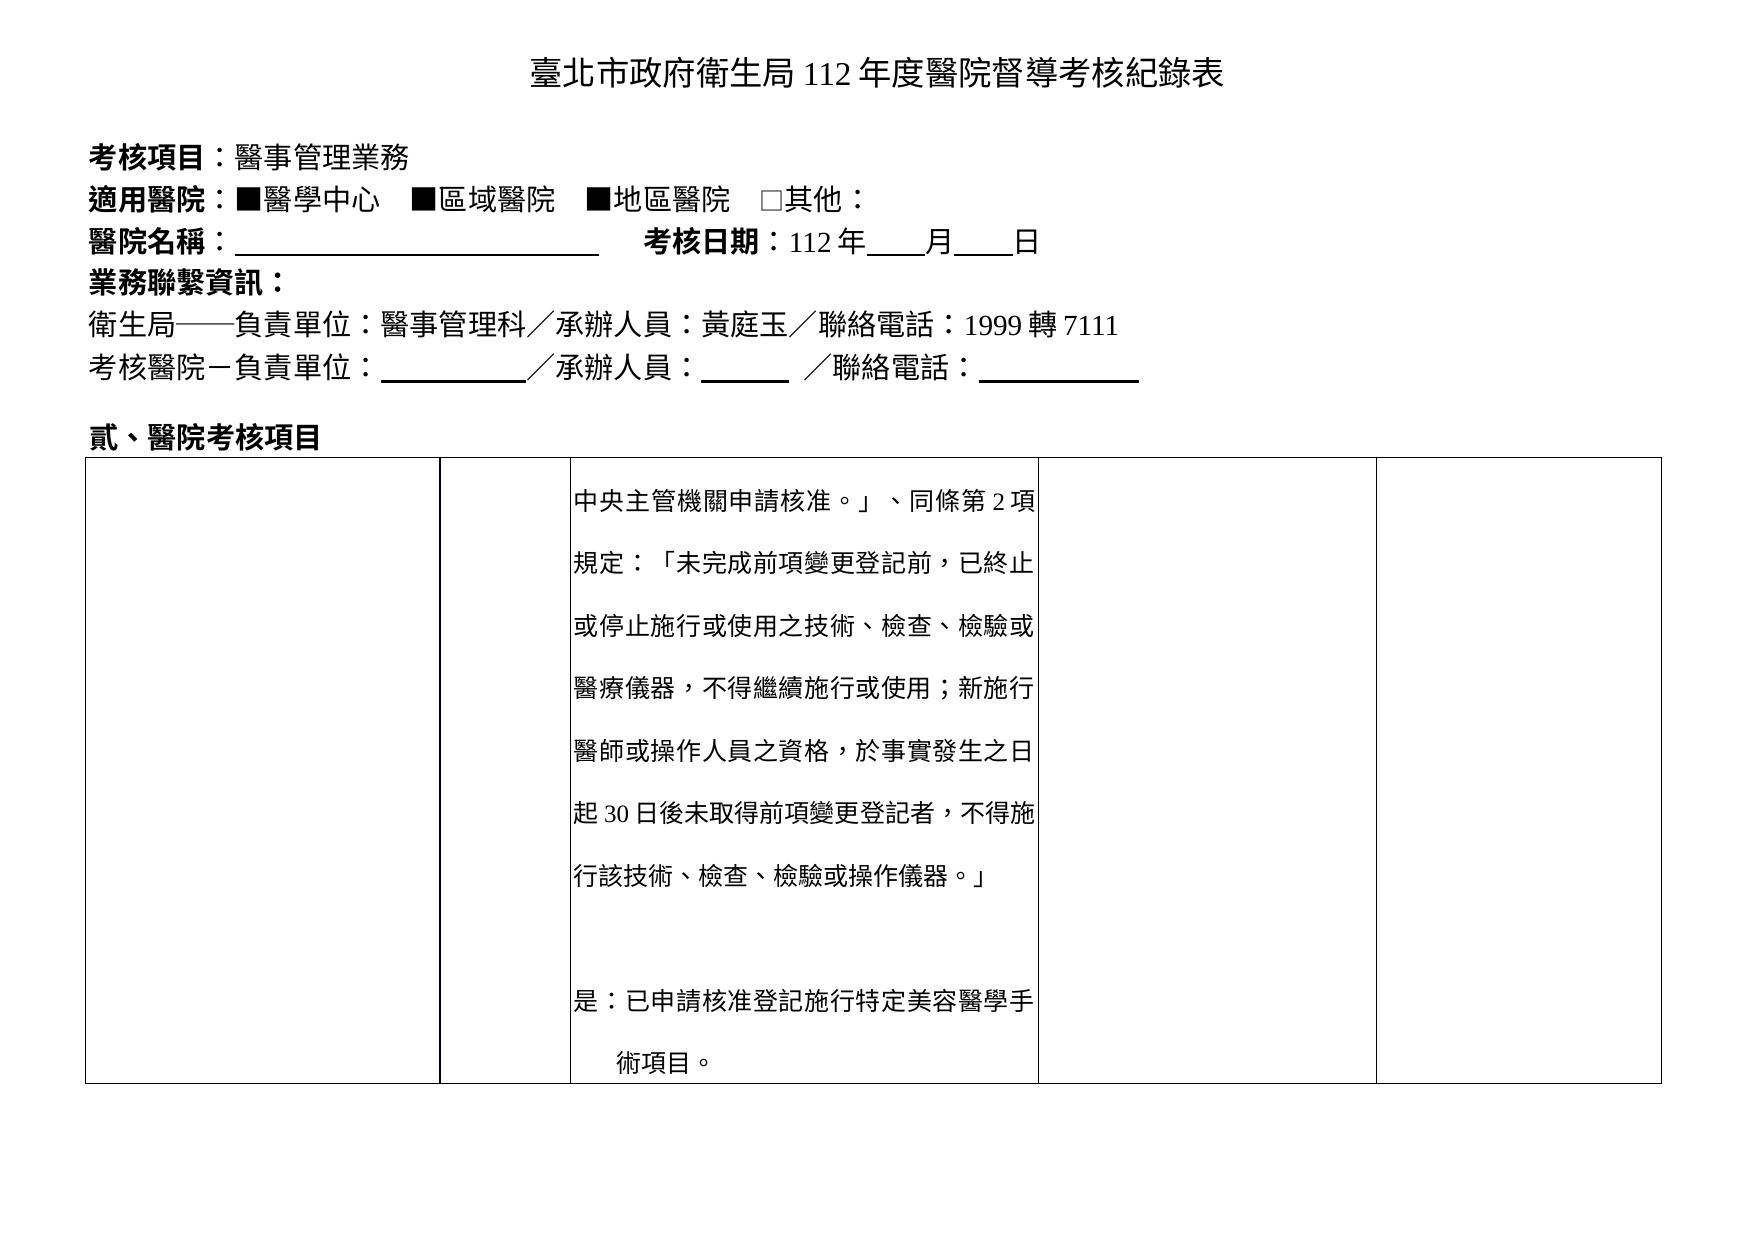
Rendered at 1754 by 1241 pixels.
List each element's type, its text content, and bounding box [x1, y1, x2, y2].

table_cell 中央主管機關申請核准。」、同條第2項規定：「未完成前項變更登記前，已終止或停止施行或使用之技術、檢查、檢驗或醫療儀器，不得繼續施行或使用；新施行醫師或操作人員之資格，於事實發生之日起30日後未取得前項變更登記者，不得施行該技術、檢查、檢驗或操作儀器。」 是：已申請核准登記施行特定美容醫學手術項目。 [571, 458, 1038, 1083]
table_cell [86, 458, 439, 1083]
table_header 貳、醫院考核項目 [86, 394, 1662, 457]
table_cell [1039, 458, 1376, 1083]
table_cell [1377, 458, 1661, 1083]
table_cell [441, 458, 570, 1083]
